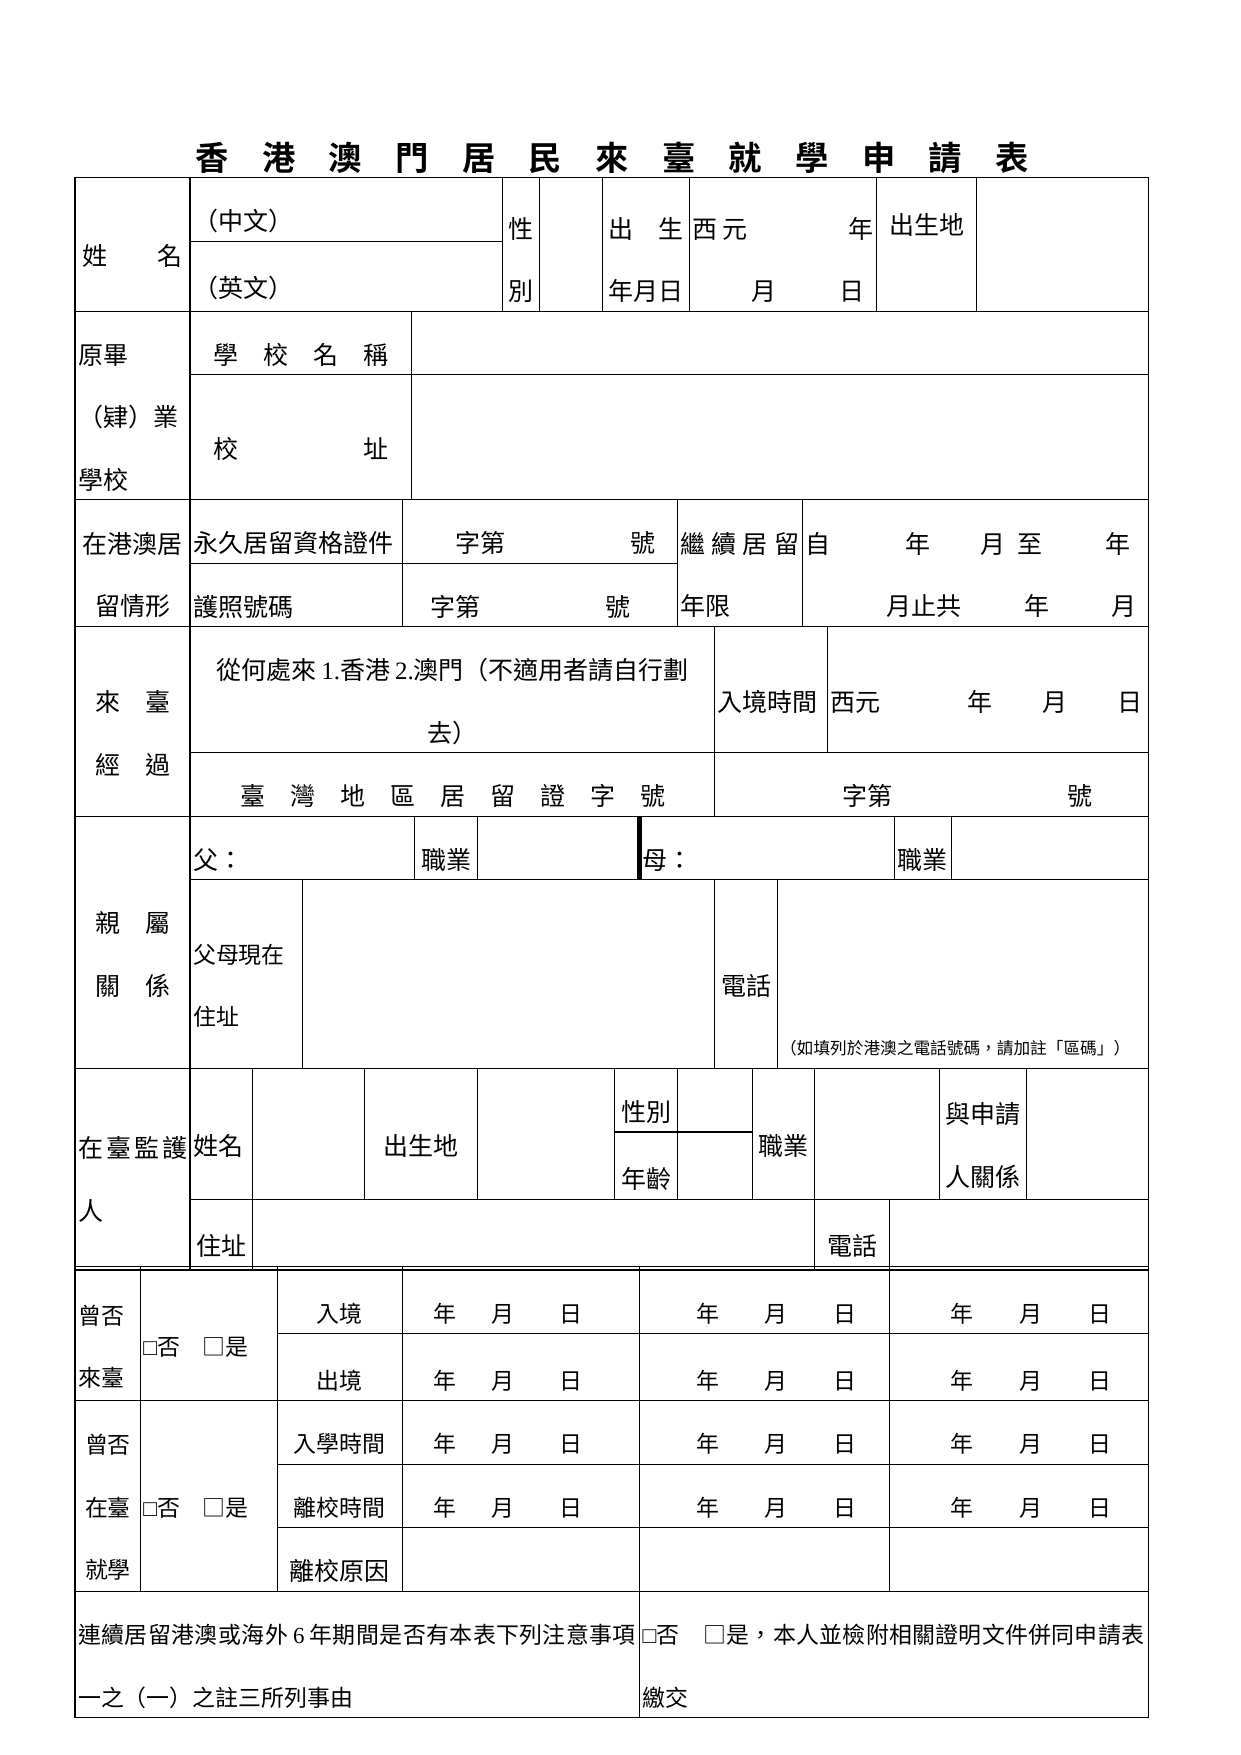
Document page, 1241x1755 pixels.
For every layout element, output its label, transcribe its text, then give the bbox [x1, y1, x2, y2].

table_cell 年 月 日 [890, 1401, 1148, 1464]
table_cell 年齡 [615, 1133, 677, 1199]
table_cell [1149, 1591, 1153, 1717]
table_cell 年 月 日 [640, 1465, 889, 1527]
table_cell 父母現在 住址 [191, 880, 302, 1068]
table_cell 護照號碼 [191, 564, 402, 626]
table_cell [1149, 1464, 1153, 1527]
table_cell 年 月 日 [890, 1271, 1148, 1333]
table_cell [678, 1133, 752, 1199]
table_cell 電話 [715, 880, 777, 1068]
table_cell 年 月 日 [403, 1465, 639, 1527]
table_cell 住址 [191, 1200, 252, 1266]
table_cell 字第 號 [403, 564, 677, 626]
table_cell 來 臺 經 過 [76, 627, 189, 816]
table_cell 職業 [895, 817, 951, 879]
table_cell 年 月 日 [640, 1334, 889, 1400]
table_cell 西元 年 月 日 [690, 178, 876, 311]
table_cell [952, 817, 1148, 879]
table_cell 出生地 [877, 178, 976, 311]
table_cell 年 月 日 [640, 1271, 889, 1333]
table_cell [253, 1200, 814, 1266]
table_cell [1149, 1527, 1153, 1591]
table_cell 連續居留港澳或海外6年期間是否有本表下列注意事項一之（一）之註三所列事由 [76, 1592, 639, 1717]
table_cell [1149, 816, 1153, 879]
table_cell 離校時間 [278, 1465, 402, 1527]
table_cell 姓名 [191, 1069, 252, 1199]
table_cell 原畢（肄）業學校 [76, 312, 189, 499]
table_cell [1149, 499, 1153, 563]
table_cell [412, 375, 1148, 499]
table_header 香 港 澳 門 居 民 來 臺 就 學 申 請 表 [75, 115, 1149, 177]
table_cell 電話 [815, 1200, 889, 1266]
table_cell [640, 1528, 889, 1591]
table_cell [1149, 1131, 1153, 1199]
table_cell [1149, 1400, 1153, 1464]
table_cell 出生地 [365, 1069, 477, 1199]
table_cell [1149, 1199, 1153, 1266]
table_cell [412, 312, 1148, 374]
table_cell [478, 1069, 614, 1199]
table_cell 校 址 [191, 375, 411, 499]
table_cell [890, 1200, 1148, 1266]
table_cell （中文） [191, 178, 502, 241]
table_cell [540, 178, 602, 311]
table_cell [815, 1069, 939, 1199]
table_cell 在港澳居留情形 [76, 500, 189, 626]
table_cell 職業 [753, 1069, 814, 1199]
table_cell 姓 名 [76, 178, 189, 311]
table_cell 出 生 年月日 [603, 178, 689, 311]
table_cell 字第 號 [403, 500, 677, 563]
table_cell 入境 [278, 1271, 402, 1333]
table_cell 離校原因 [278, 1528, 402, 1591]
table_cell [1149, 563, 1153, 626]
table_cell 入境時間 [715, 627, 827, 752]
table_cell 母： [642, 817, 894, 879]
table_cell □否 □是 [141, 1271, 277, 1400]
table_cell 年 月 日 [890, 1334, 1148, 1400]
table_cell [1149, 879, 1153, 1068]
table_cell 年 月 日 [403, 1334, 639, 1400]
table_cell 性別 [615, 1069, 677, 1131]
table_cell [1149, 626, 1153, 752]
table_cell [678, 1069, 752, 1131]
table_cell 從何處來1.香港2.澳門（不適用者請自行劃去） [191, 627, 714, 752]
table_cell 字第 號 [715, 753, 1148, 816]
table_cell [890, 1528, 1148, 1591]
table_cell 年 月 日 [403, 1401, 639, 1464]
table_cell [478, 817, 637, 879]
table_cell [1149, 1333, 1153, 1400]
table_cell 父： [191, 817, 414, 879]
table_header [1149, 115, 1153, 177]
table_cell □否 □是 [141, 1401, 277, 1591]
table_cell 西元 年 月 日 [828, 627, 1148, 752]
table_cell [1149, 1266, 1153, 1333]
table_cell [1149, 241, 1153, 311]
table_cell [1149, 311, 1153, 374]
table_cell 入學時間 [278, 1401, 402, 1464]
table_cell 年 月 日 [890, 1465, 1148, 1527]
table_cell 職業 [415, 817, 477, 879]
table_cell [1149, 752, 1153, 816]
table_cell [403, 1528, 639, 1591]
table_cell [977, 178, 1148, 311]
table_cell [303, 880, 714, 1068]
table_cell （英文） [191, 242, 502, 311]
table_cell 親 屬 關 係 [76, 817, 189, 1068]
table_cell [1149, 1068, 1153, 1131]
table_cell 年 月 日 [403, 1271, 639, 1333]
table_cell 出境 [278, 1334, 402, 1400]
table_cell 性別 [503, 178, 539, 311]
table_cell □否 □是，本人並檢附相關證明文件併同申請表繳交 [640, 1592, 1148, 1717]
table_cell 永久居留資格證件 [191, 500, 402, 563]
table_cell 曾否在臺就學 [76, 1401, 140, 1591]
table_cell 自 年 月 至 年 月止共 年 月 [803, 500, 1148, 626]
table_cell 在臺監護人 [76, 1069, 189, 1266]
table_cell 年 月 日 [640, 1401, 889, 1464]
table_cell 與申請人關係 [940, 1069, 1026, 1199]
table_cell [1027, 1069, 1148, 1199]
table_cell 學 校 名 稱 [191, 312, 411, 374]
table_cell （如填列於港澳之電話號碼，請加註「區碼」） [778, 880, 1148, 1068]
table_cell [1149, 374, 1153, 499]
table_cell 繼續居留年限 [678, 500, 802, 626]
table_cell 臺 灣 地 區 居 留 證 字 號 [191, 753, 714, 816]
table_cell [1149, 177, 1153, 241]
table_cell 曾否來臺 [76, 1271, 140, 1400]
table_cell [253, 1069, 364, 1199]
